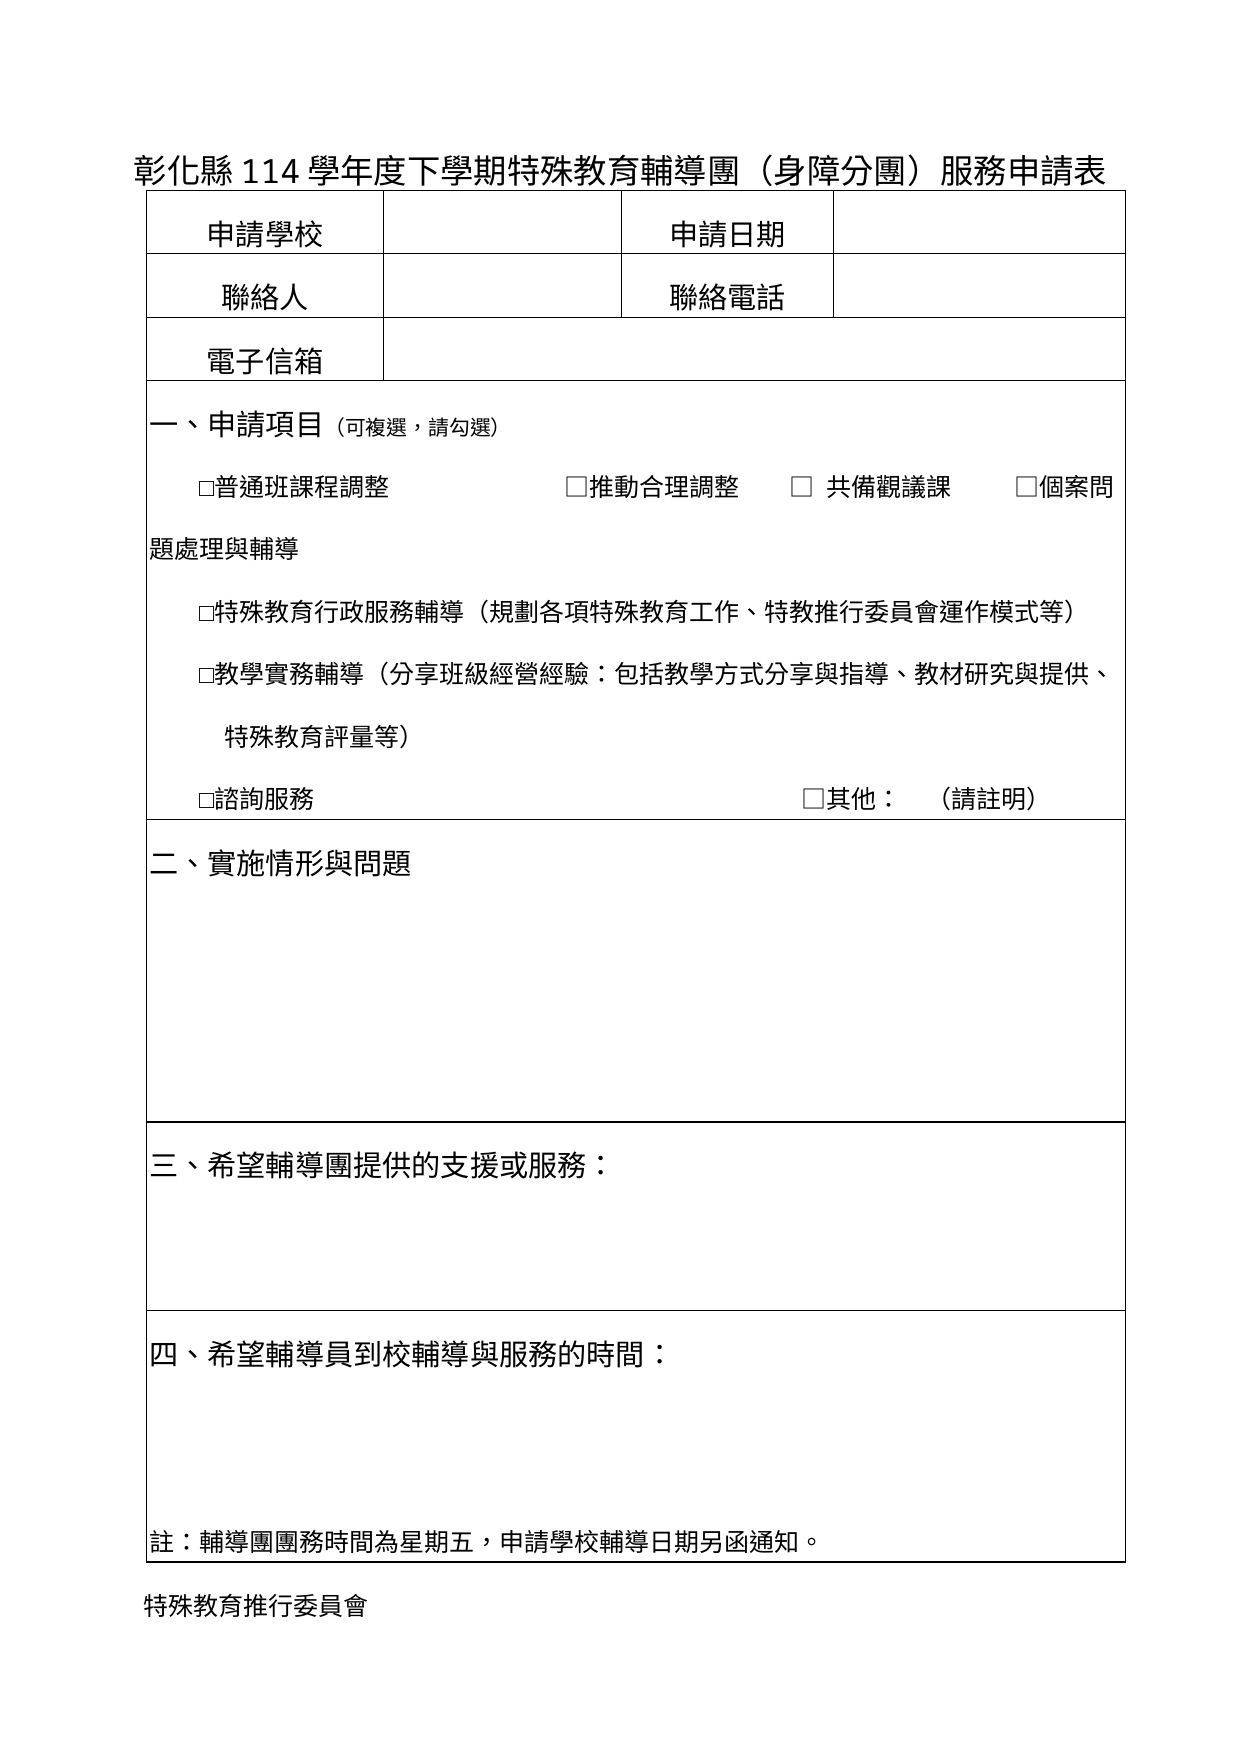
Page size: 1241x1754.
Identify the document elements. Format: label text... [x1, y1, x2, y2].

table_cell [384, 318, 1125, 380]
table_cell 一、申請項目（可複選，請勾選） □普通班課程調整 □推動合理調整 □ 共備觀議課 □個案問題處理與輔導 □特殊教育行政服務輔導（規劃各項特殊教育工作、特教推行委員會運作模式等） □教學實務輔導（分享班級經營經驗：包括教學方式分享與指導、教材研究與提供、特殊教育評量等） □諮詢服務 □其他： （請註明） [147, 381, 1125, 819]
table_cell 電子信箱 [147, 318, 383, 380]
table_cell 四、希望輔導員到校輔導與服務的時間： 註：輔導團團務時間為星期五，申請學校輔導日期另函通知。 [147, 1311, 1125, 1561]
table_cell 聯絡電話 [622, 254, 833, 317]
table_cell [384, 254, 621, 317]
table_header [384, 191, 621, 253]
table_cell 三、希望輔導團提供的支援或服務： [147, 1123, 1125, 1310]
table_cell [834, 254, 1125, 317]
table_header 申請學校 [147, 191, 383, 253]
text 特殊教育推行委員會 [118, 1562, 1122, 1625]
table_cell 二、實施情形與問題 [147, 820, 1125, 1121]
text 彰化縣114學年度下學期特殊教育輔導團（身障分團）服務申請表 [118, 127, 1122, 189]
table_header [834, 191, 1125, 253]
table_header 申請日期 [622, 191, 833, 253]
table_cell 聯絡人 [147, 254, 383, 317]
